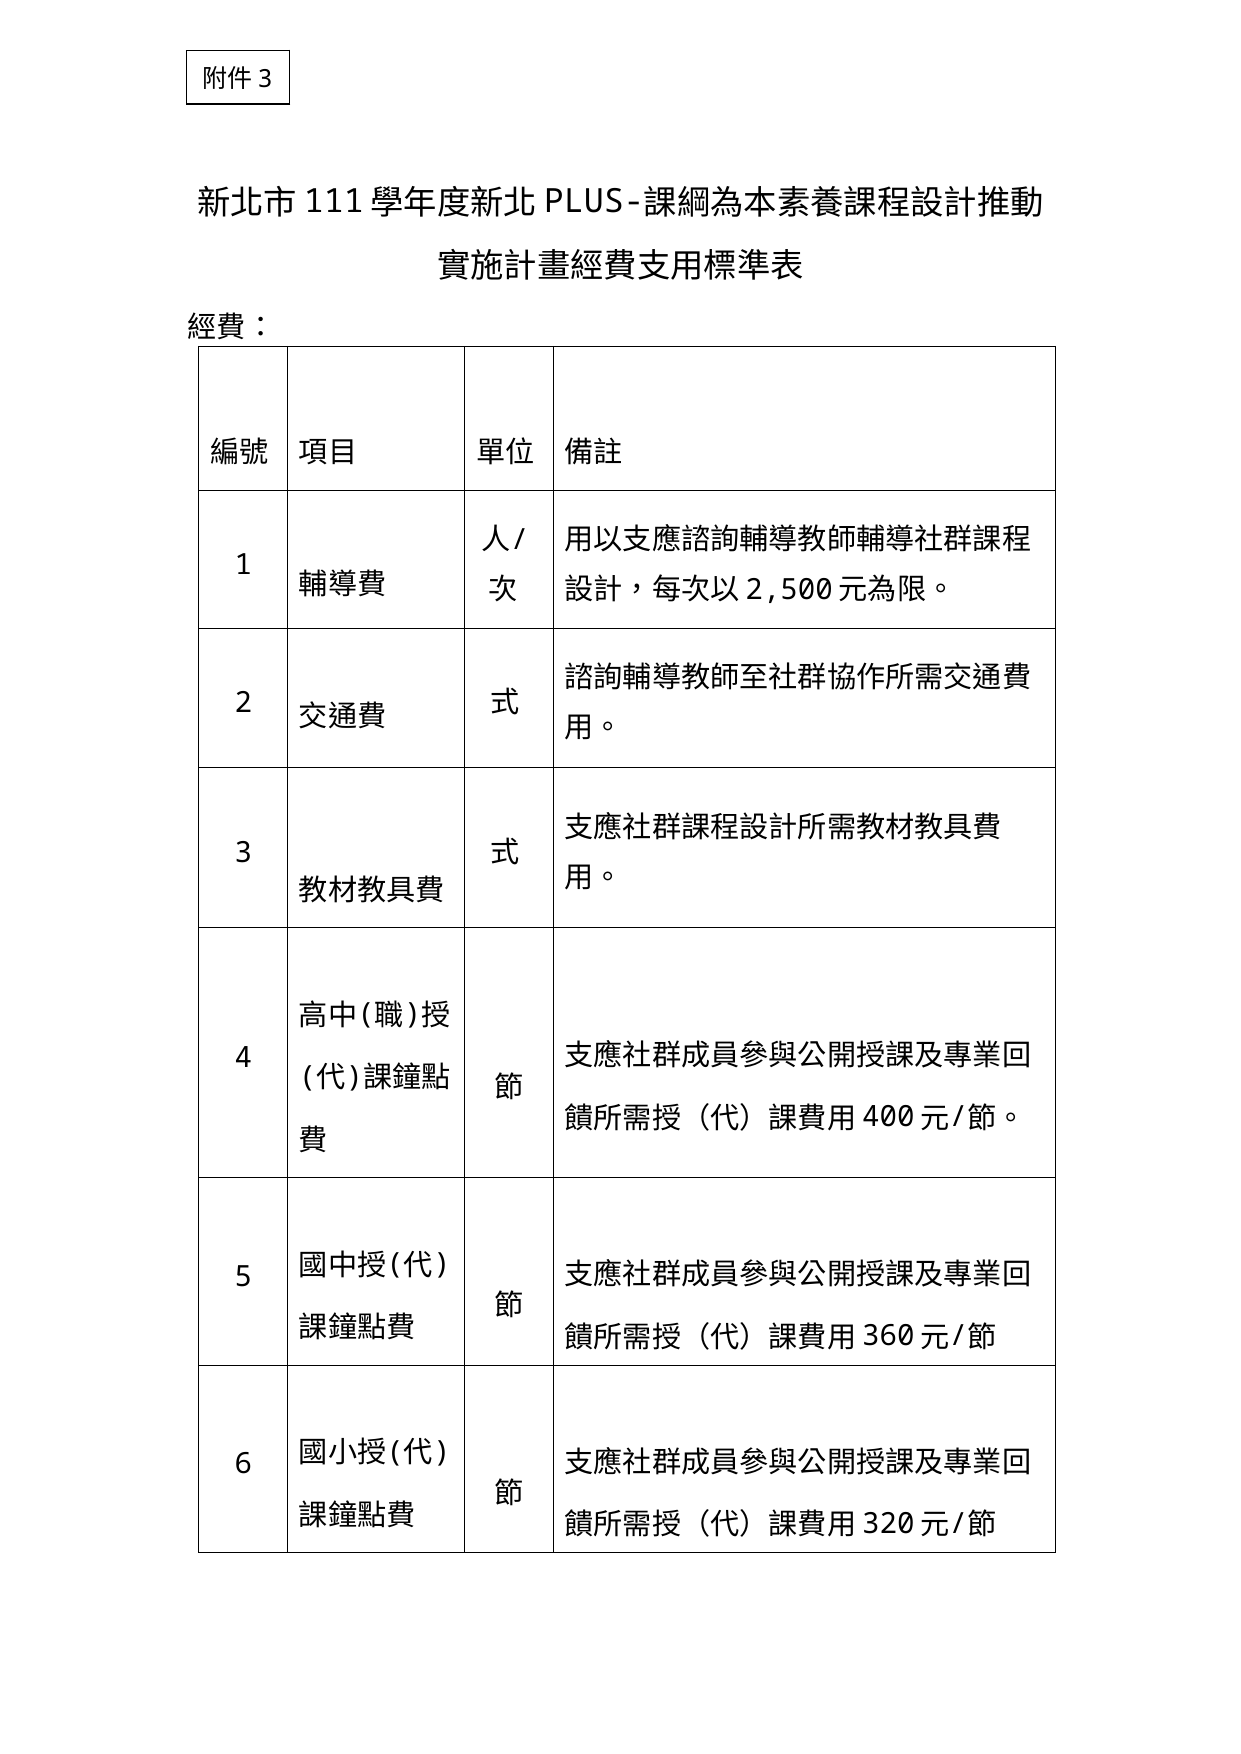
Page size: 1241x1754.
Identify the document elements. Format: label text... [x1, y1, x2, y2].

table_cell 支應社群成員參與公開授課及專業回饋所需授（代）課費用320元/節 [554, 1366, 1055, 1552]
table_cell 交通費 [288, 629, 464, 767]
table_cell 諮詢輔導教師至社群協作所需交通費用。 [554, 629, 1055, 767]
table_cell 6 [199, 1366, 287, 1552]
table_cell 高中(職)授(代)課鐘點費 [288, 928, 464, 1177]
table_cell 1 [199, 491, 287, 628]
table_cell 人/次 [465, 491, 553, 628]
table_cell 用以支應諮詢輔導教師輔導社群課程設計，每次以2,500元為限。 [554, 491, 1055, 628]
table_cell 支應社群成員參與公開授課及專業回饋所需授（代）課費用360元/節 [554, 1178, 1055, 1364]
table_header 單位 [465, 347, 553, 489]
table_cell 5 [199, 1178, 287, 1364]
text [187, 51, 289, 103]
text 新北市111學年度新北PLUS-課綱為本素養課程設計推動實施計畫經費支用標準表 [187, 158, 1053, 283]
table_cell 輔導費 [288, 491, 464, 628]
table_cell 節 [465, 928, 553, 1177]
table_cell 式 [465, 629, 553, 767]
table_header 項目 [288, 347, 464, 489]
table_cell 4 [199, 928, 287, 1177]
text 經費： [187, 283, 1053, 346]
table_cell 3 [199, 768, 287, 927]
table_cell 國小授(代)課鐘點費 [288, 1366, 464, 1552]
table_cell 國中授(代)課鐘點費 [288, 1178, 464, 1364]
table_cell 支應社群成員參與公開授課及專業回饋所需授（代）課費用400元/節。 [554, 928, 1055, 1177]
table_cell 支應社群課程設計所需教材教具費用。 [554, 768, 1055, 927]
table_header 編號 [199, 347, 287, 489]
table_cell 教材教具費 [288, 768, 464, 927]
table_cell 2 [199, 629, 287, 767]
table_header 備註 [554, 347, 1055, 489]
table_cell 節 [465, 1366, 553, 1552]
table_cell 節 [465, 1178, 553, 1364]
table_cell 式 [465, 768, 553, 927]
text 附件3 [202, 59, 274, 95]
